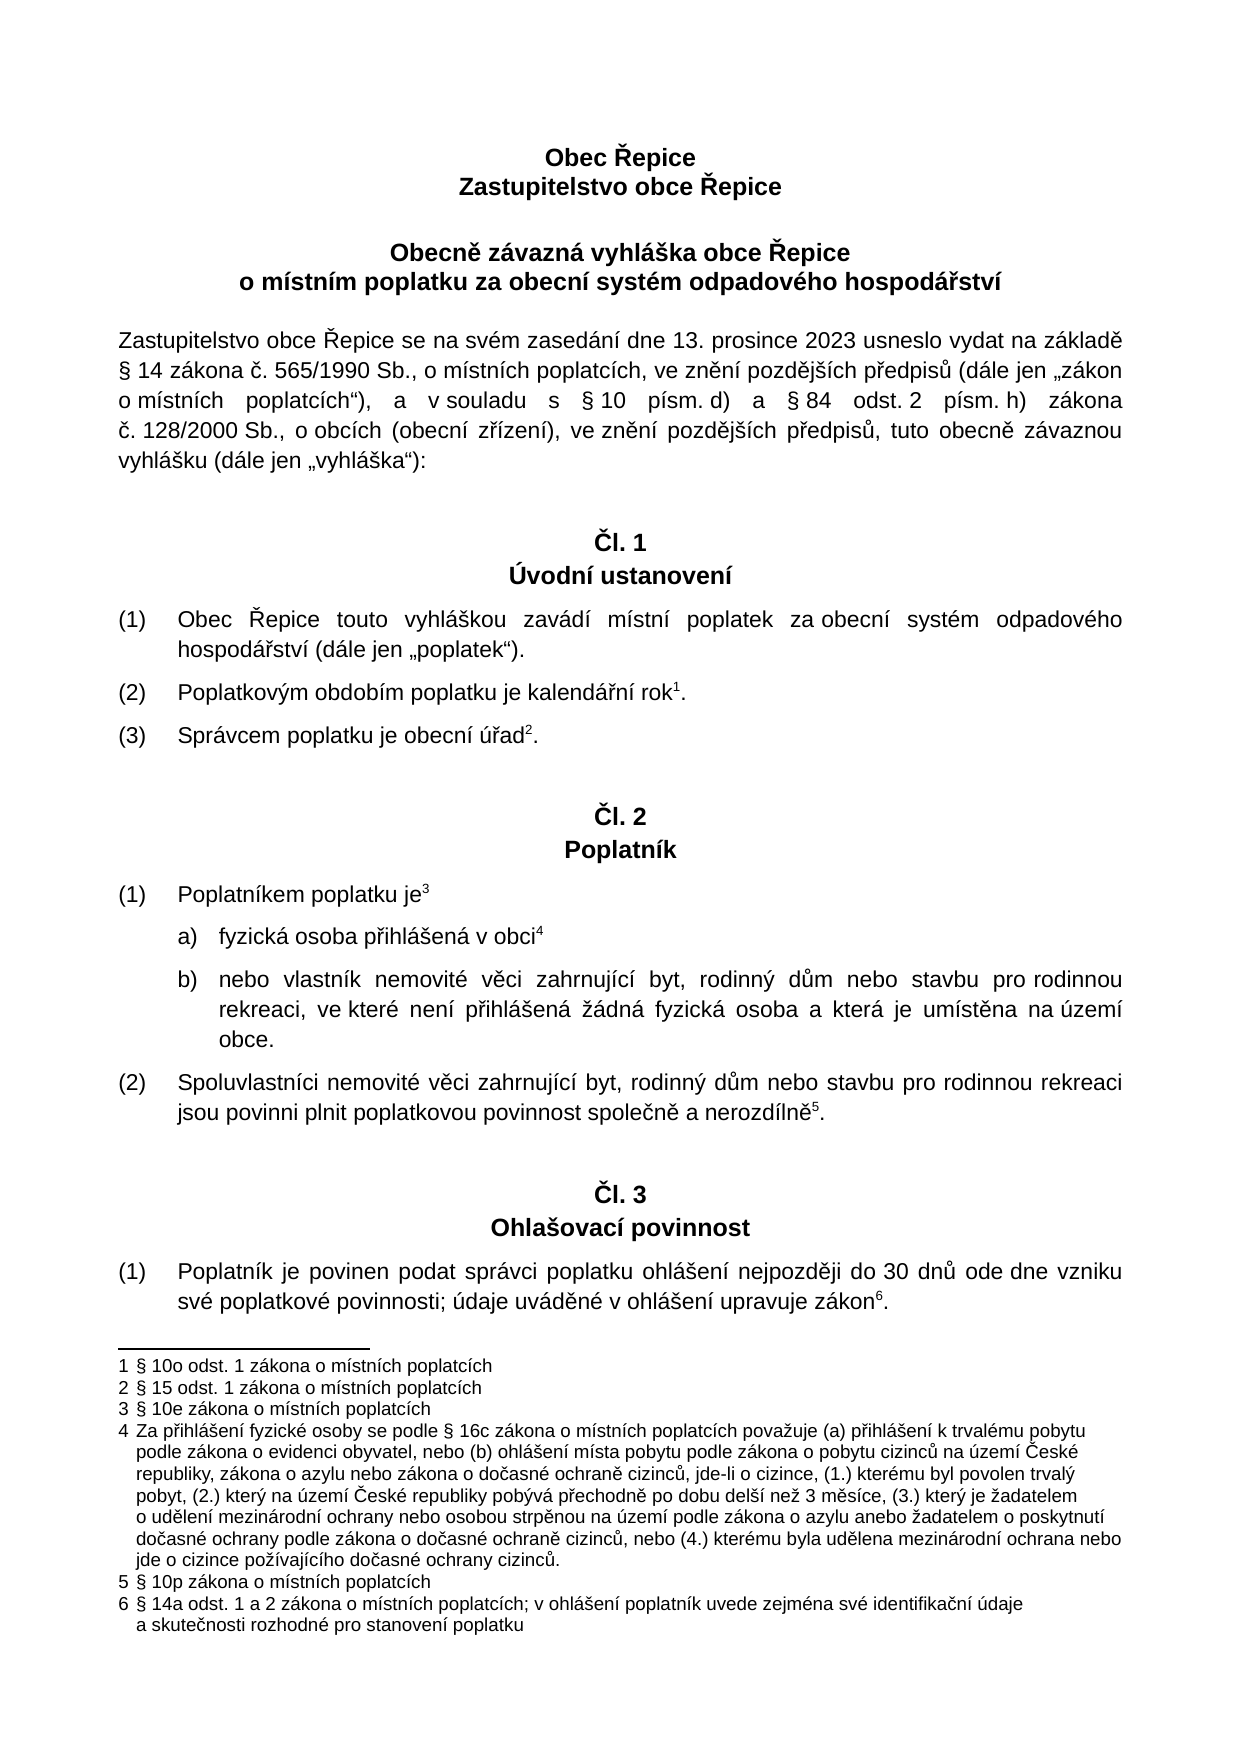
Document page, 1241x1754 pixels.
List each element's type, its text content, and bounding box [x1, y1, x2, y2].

list Obec Řepice touto vyhláškou zavádí místní poplatek za obecní systém odpadového hospodářství (dále jen „poplatek“). [118, 606, 1122, 663]
list Poplatníkem poplatku je [118, 881, 1122, 907]
list Správcem poplatku je obecní úřad. [118, 722, 1122, 748]
title Obec Řepice Zastupitelstvo obce Řepice [118, 143, 1122, 201]
subtitle Čl. 3 Ohlašovací povinnost [118, 1179, 1122, 1241]
list § 15 odst. 1 zákona o místních poplatcích [118, 1377, 1122, 1398]
list § 14a odst. 1 a 2 zákona o místních poplatcích; v ohlášení poplatník uvede zejména své identifikační údaje a skutečnosti rozhodné pro stanovení poplatku [118, 1592, 1122, 1635]
list nebo vlastník nemovité věci zahrnující byt, rodinný dům nebo stavbu pro rodinnou rekreaci, ve které není přihlášená žádná fyzická osoba a která je umístěna na území obce. [177, 966, 1122, 1053]
list fyzická osoba přihlášená v obci [177, 923, 1122, 950]
list § 10p zákona o místních poplatcích [118, 1571, 1122, 1592]
list § 10o odst. 1 zákona o místních poplatcích [118, 1355, 1122, 1377]
subtitle Čl. 2 Poplatník [118, 802, 1122, 864]
list Poplatkovým obdobím poplatku je kalendářní rok. [118, 679, 1122, 706]
text Zastupitelstvo obce Řepice se na svém zasedání dne 13. prosince 2023 usneslo vydat na základě § 14 zákona č. 565/1990 Sb., o místních poplatcích, ve znění pozdějších předpisů (dále jen „zákon o místních poplatcích“), a v souladu s § 10 písm. d) a § 84 odst. 2 písm. h) zákona č. 128/2000 Sb., o obcích (obecní zřízení), ve znění pozdějších předpisů, tuto obecně závaznou vyhlášku (dále jen „vyhláška“): [118, 327, 1122, 474]
list Za přihlášení fyzické osoby se podle § 16c zákona o místních poplatcích považuje (a) přihlášení k trvalému pobytu podle zákona o evidenci obyvatel, nebo (b) ohlášení místa pobytu podle zákona o pobytu cizinců na území České republiky, zákona o azylu nebo zákona o dočasné ochraně cizinců, jde-li o cizince, (1.) kterému byl povolen trvalý pobyt, (2.) který na území České republiky pobývá přechodně po dobu delší než 3 měsíce, (3.) který je žadatelem o udělení mezinárodní ochrany nebo osobou strpěnou na území podle zákona o azylu anebo žadatelem o poskytnutí dočasné ochrany podle zákona o dočasné ochraně cizinců, nebo (4.) kterému byla udělena mezinárodní ochrana nebo jde o cizince požívajícího dočasné ochrany cizinců. [118, 1420, 1122, 1571]
list Spoluvlastníci nemovité věci zahrnující byt, rodinný dům nebo stavbu pro rodinnou rekreaci jsou povinni plnit poplatkovou povinnost společně a nerozdílně. [118, 1069, 1122, 1126]
subtitle Obecně závazná vyhláška obce Řepice o místním poplatku za obecní systém odpadového hospodářství [118, 238, 1122, 295]
list Poplatník je povinen podat správci poplatku ohlášení nejpozději do 30 dnů ode dne vzniku své poplatkové povinnosti; údaje uváděné v ohlášení upravuje zákon. [118, 1258, 1122, 1315]
list § 10e zákona o místních poplatcích [118, 1398, 1122, 1420]
subtitle Čl. 1 Úvodní ustanovení [118, 528, 1122, 589]
